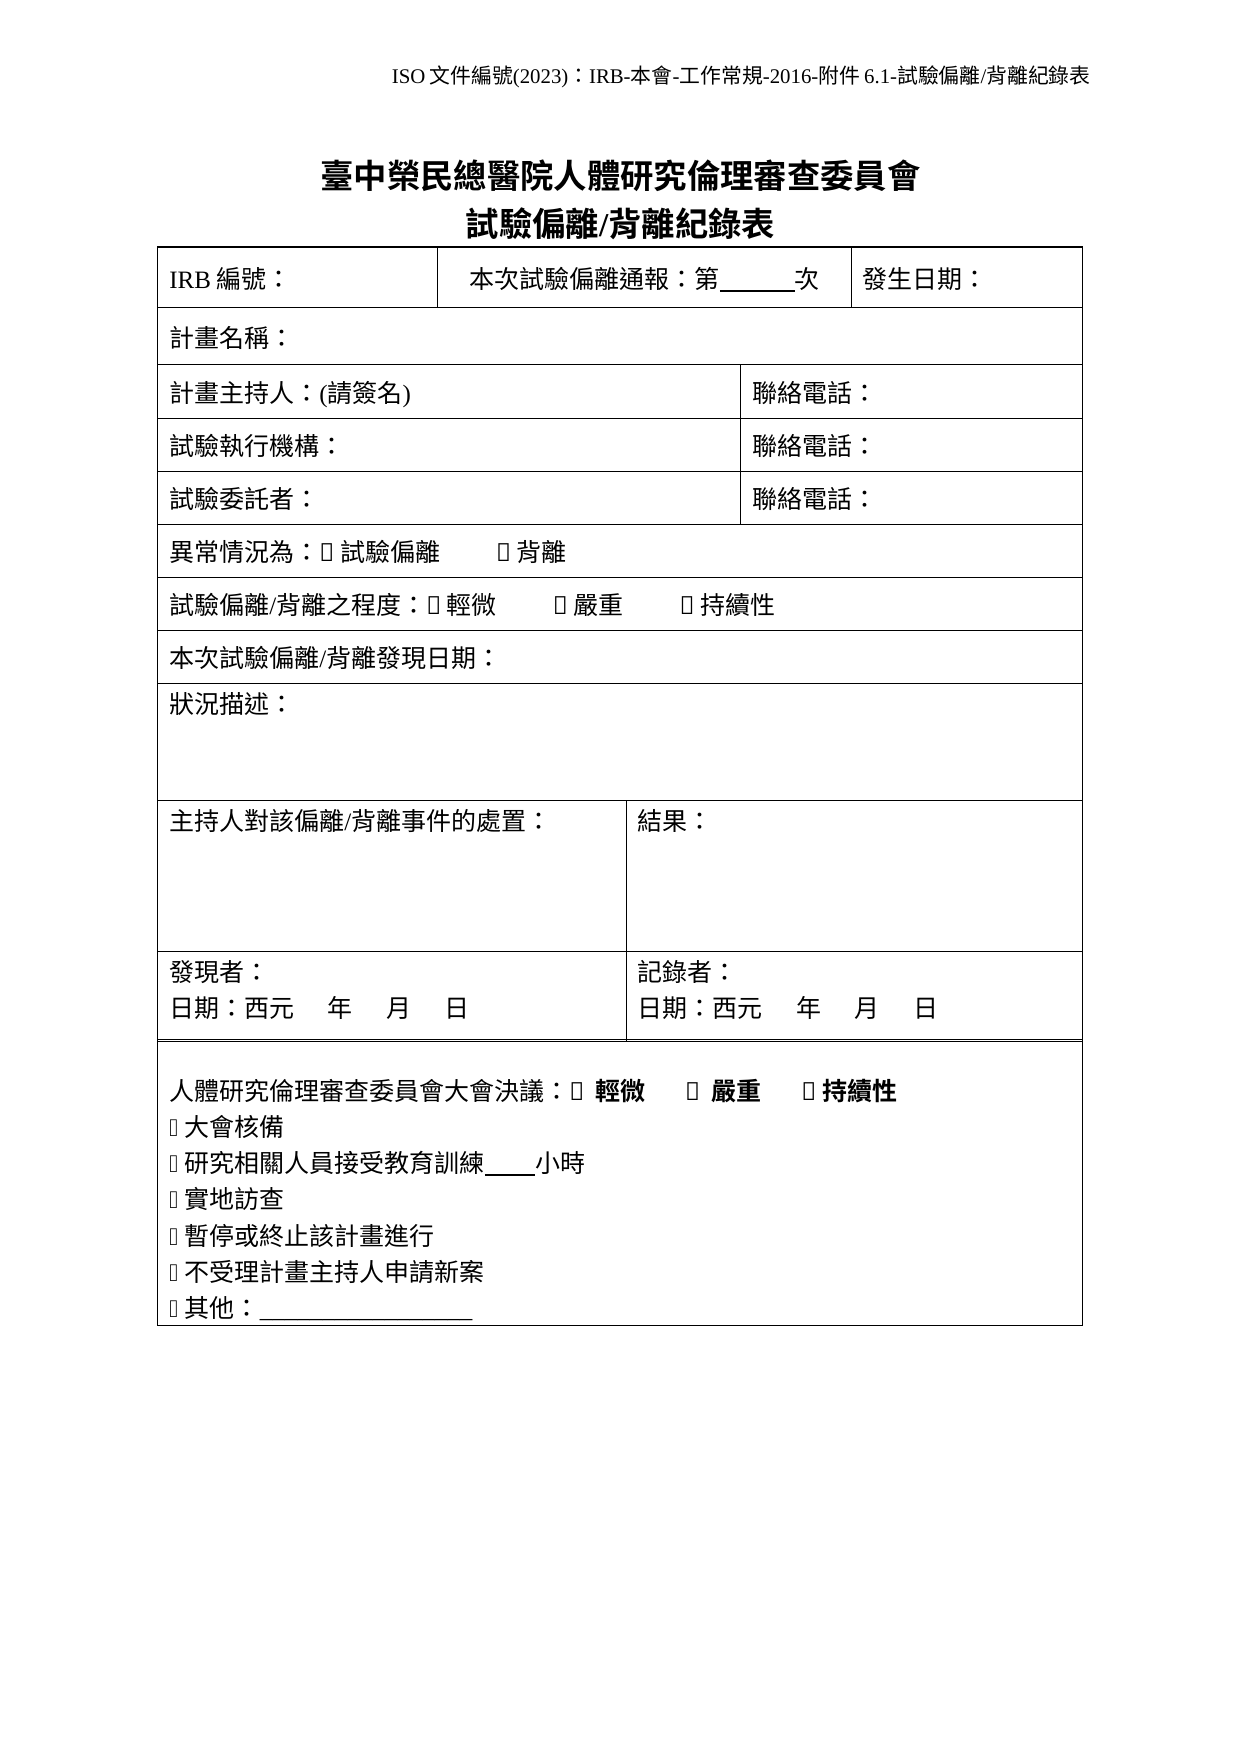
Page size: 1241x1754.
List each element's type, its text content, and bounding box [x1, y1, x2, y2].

table_cell 異常情況為： 試驗偏離  背離 [158, 525, 1082, 577]
table_cell 人體研究倫理審查委員會大會決議： 輕微  嚴重  持續性  大會核備  研究相關人員接受教育訓練 小時  實地訪查  暫停或終止該計畫進行  不受理計畫主持人申請新案  其他：_________________ [158, 1042, 1082, 1325]
table_cell 結果： [627, 801, 1082, 951]
table_cell 狀況描述： [158, 684, 1082, 800]
table_cell 發現者： 日期：西元 年 月 日 [158, 952, 626, 1039]
table_cell 試驗偏離/背離之程度： 輕微  嚴重  持續性 [158, 578, 1082, 630]
table_cell 聯絡電話： [741, 472, 1082, 524]
table_cell 聯絡電話： [741, 419, 1082, 471]
table_cell 試驗委託者： [158, 472, 740, 524]
table_header 發生日期： [852, 248, 1082, 307]
table_cell 試驗執行機構： [158, 419, 740, 471]
table_cell 本次試驗偏離/背離發現日期： [158, 631, 1082, 683]
table_cell 計畫主持人：(請簽名) [158, 365, 740, 417]
text 臺中榮民總醫院人體研究倫理審查委員會 [150, 150, 1090, 198]
table_cell 記錄者： 日期：西元 年 月 日 [627, 952, 1082, 1039]
table_header IRB編號： [158, 248, 437, 307]
text 試驗偏離/背離紀錄表 [150, 198, 1090, 246]
table_cell 主持人對該偏離/背離事件的處置： [158, 801, 626, 951]
table_cell 計畫名稱： [158, 308, 1082, 364]
table_header 本次試驗偏離通報：第 次 [438, 248, 851, 307]
table_cell 聯絡電話： [741, 365, 1082, 417]
